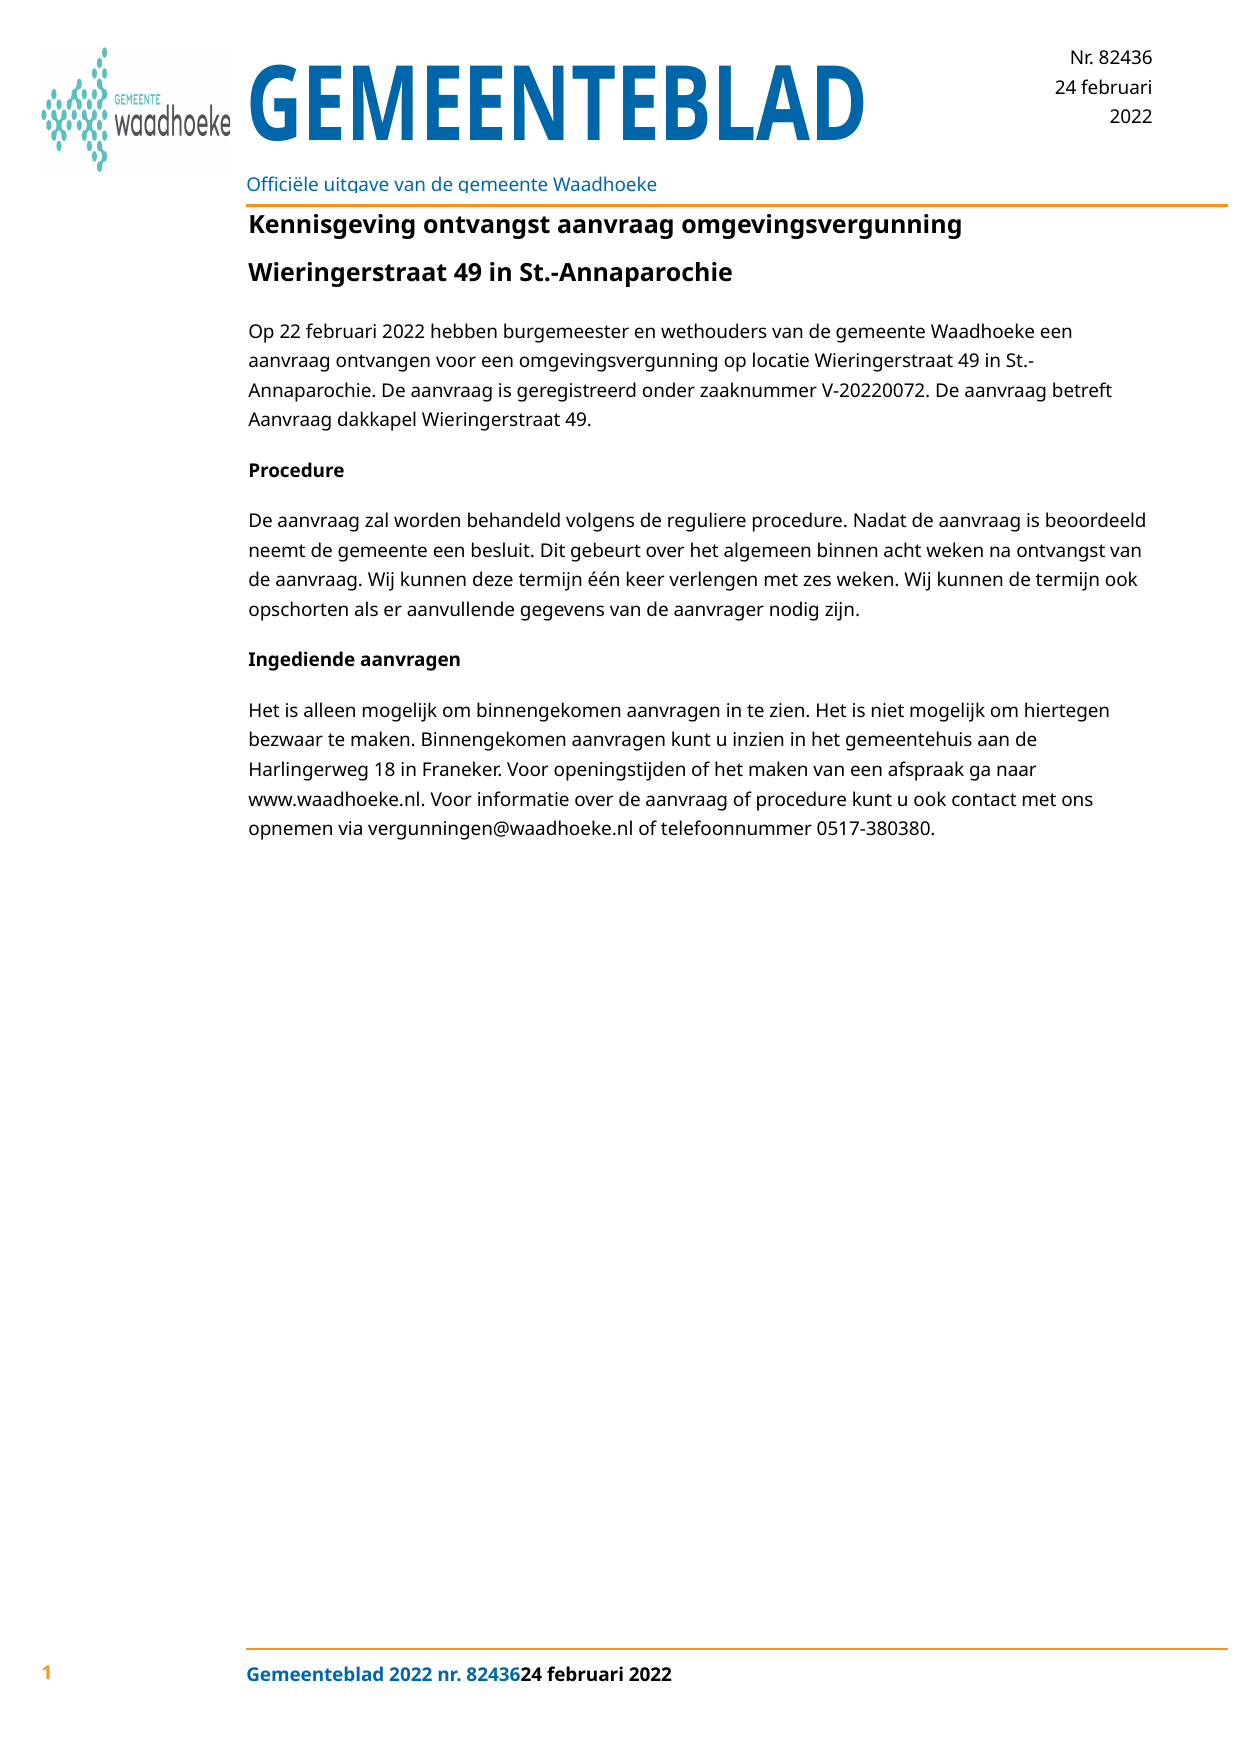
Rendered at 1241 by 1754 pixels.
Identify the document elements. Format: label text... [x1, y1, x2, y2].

text Procedure [248, 457, 1152, 483]
text Op 22 februari 2022 hebben burgemeester en wethouders van de gemeente Waadhoeke een aanvraag ontvangen voor een omgevingsvergunning op locatie Wieringerstraat 49 in St.-Annaparochie. De aanvraag is geregistreerd onder zaaknummer V-20220072. De aanvraag betreft Aanvraag dakkapel Wieringerstraat 49. [248, 318, 1152, 432]
picture [41, 47, 231, 172]
text Kennisgeving ontvangst aanvraag omgevingsvergunning Wieringerstraat 49 in St.-Annaparochie [248, 207, 1152, 288]
text Het is alleen mogelijk om binnengekomen aanvragen in te zien. Het is niet mogelijk om hiertegen bezwaar te maken. Binnengekomen aanvragen kunt u inzien in het gemeentehuis aan de Harlingerweg 18 in Franeker. Voor openingstijden of het maken van een afspraak ga naar www.waadhoeke.nl. Voor informatie over de aanvraag of procedure kunt u ook contact met ons opnemen via vergunningen@waadhoeke.nl of telefoonnummer 0517-380380. [248, 697, 1152, 841]
text De aanvraag zal worden behandeld volgens de reguliere procedure. Nadat de aanvraag is beoordeeld neemt de gemeente een besluit. Dit gebeurt over het algemeen binnen acht weken na ontvangst van de aanvraag. Wij kunnen deze termijn één keer verlengen met zes weken. Wij kunnen de termijn ook opschorten als er aanvullende gegevens van de aanvrager nodig zijn. [248, 507, 1152, 622]
text Ingediende aanvragen [248, 647, 1152, 672]
